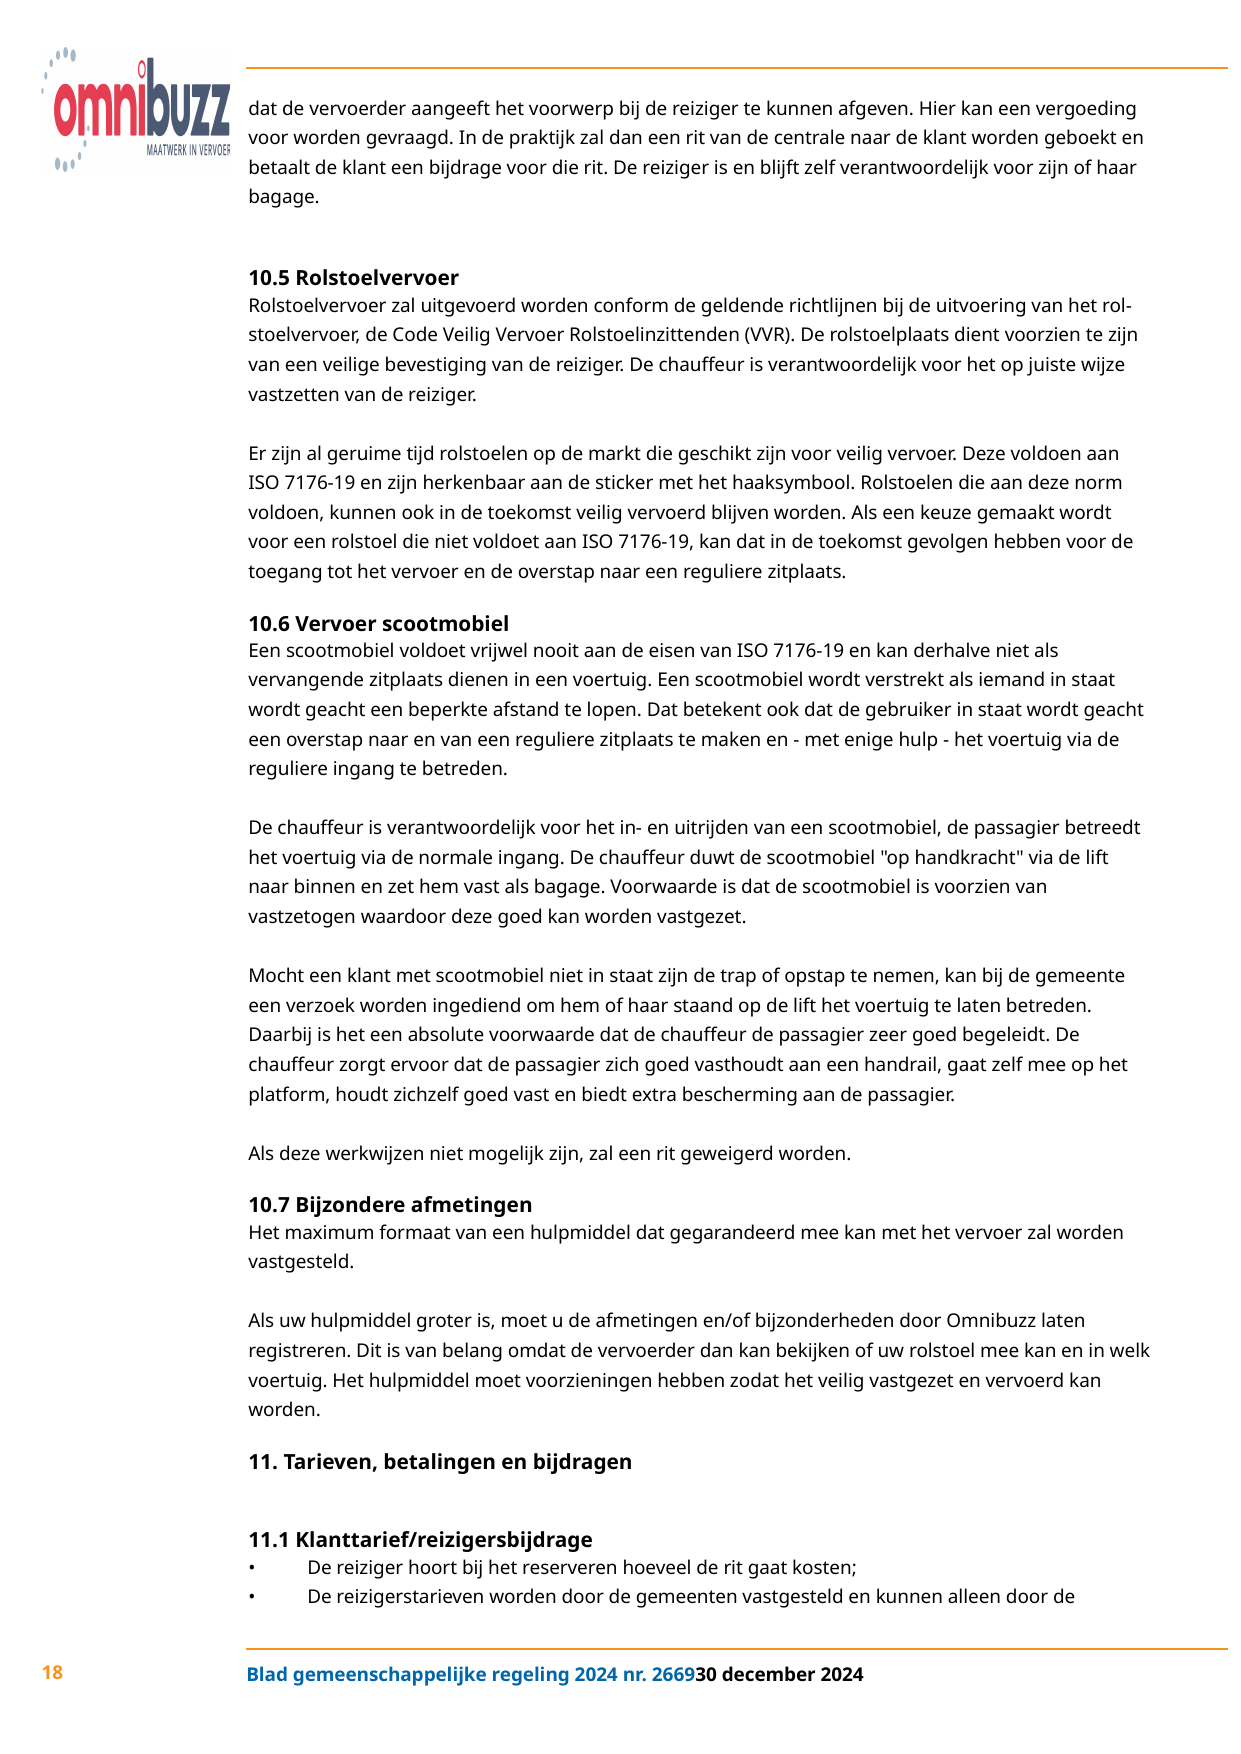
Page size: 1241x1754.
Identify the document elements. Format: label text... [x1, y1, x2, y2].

picture [41, 47, 231, 172]
text Mocht een klant met scootmobiel niet in staat zijn de trap of opstap te nemen, kan bij de gemeente een verzoek worden ingediend om hem of haar staand op de lift het voertuig te laten betreden. Daarbij is het een absolute voorwaarde dat de chauffeur de passagier zeer goed begeleidt. De chauffeur zorgt ervoor dat de passagier zich goed vasthoudt aan een handrail, gaat zelf mee op het platform, houdt zichzelf goed vast en biedt extra bescherming aan de passagier. [248, 962, 1152, 1107]
text De chauffeur is verantwoordelijk voor het in- en uitrijden van een scootmobiel, de passagier betreedt het voertuig via de normale ingang. De chauffeur duwt de scootmobiel "op handkracht" via de lift naar binnen en zet hem vast als bagage. Voorwaarde is dat de scootmobiel is voorzien van vastzetogen waardoor deze goed kan worden vastgezet. [248, 814, 1152, 929]
text 11.1 Klanttarief/reizigersbijdrage [248, 1526, 1152, 1554]
text Rolstoelvervoer zal uitgevoerd worden conform de geldende richtlijnen bij de uitvoering van het rol- stoelvervoer, de Code Veilig Vervoer Rolstoelinzittenden (VVR). De rolstoelplaats dient voorzien te zijn van een veilige bevestiging van de reiziger. De chauffeur is verantwoordelijk voor het op juiste wijze vastzetten van de reiziger. [248, 292, 1152, 406]
list De reizigerstarieven worden door de gemeenten vastgesteld en kunnen alleen door de [248, 1584, 1152, 1609]
text Het maximum formaat van een hulpmiddel dat gegarandeerd mee kan met het vervoer zal worden vastgesteld. [248, 1219, 1152, 1274]
text 10.6 Vervoer scootmobiel [248, 609, 1152, 637]
text 11. Tarieven, betalingen en bijdragen [248, 1447, 1152, 1475]
text Er zijn al geruime tijd rolstoelen op de markt die geschikt zijn voor veilig vervoer. Deze voldoen aan ISO 7176-19 en zijn herkenbaar aan de sticker met het haaksymbool. Rolstoelen die aan deze norm voldoen, kunnen ook in de toekomst veilig vervoerd blijven worden. Als een keuze gemaakt wordt voor een rolstoel die niet voldoet aan ISO 7176-19, kan dat in de toekomst gevolgen hebben voor de toegang tot het vervoer en de overstap naar een reguliere zitplaats. [248, 440, 1152, 584]
text Als uw hulpmiddel groter is, moet u de afmetingen en/of bijzonderheden door Omnibuzz laten registreren. Dit is van belang omdat de vervoerder dan kan bekijken of uw rolstoel mee kan en in welk voertuig. Het hulpmiddel moet voorzieningen hebben zodat het veilig vastgezet en vervoerd kan worden. [248, 1308, 1152, 1422]
text Als deze werkwijzen niet mogelijk zijn, zal een rit geweigerd worden. [248, 1140, 1152, 1166]
text 10.7 Bijzondere afmetingen [248, 1190, 1152, 1219]
text Een scootmobiel voldoet vrijwel nooit aan de eisen van ISO 7176-19 en kan derhalve niet als vervangende zitplaats dienen in een voertuig. Een scootmobiel wordt verstrekt als iemand in staat wordt geacht een beperkte afstand te lopen. Dat betekent ook dat de gebruiker in staat wordt geacht een overstap naar en van een reguliere zitplaats te maken en - met enige hulp - het voertuig via de reguliere ingang te betreden. [248, 637, 1152, 781]
list De reiziger hoort bij het reserveren hoeveel de rit gaat kosten; [248, 1554, 1152, 1580]
text dat de vervoerder aangeeft het voorwerp bij de reiziger te kunnen afgeven. Hier kan een vergoeding voor worden gevraagd. In de praktijk zal dan een rit van de centrale naar de klant worden geboekt en betaalt de klant een bijdrage voor die rit. De reiziger is en blijft zelf verantwoordelijk voor zijn of haar bagage. [248, 95, 1152, 209]
text 10.5 Rolstoelvervoer [248, 263, 1152, 292]
